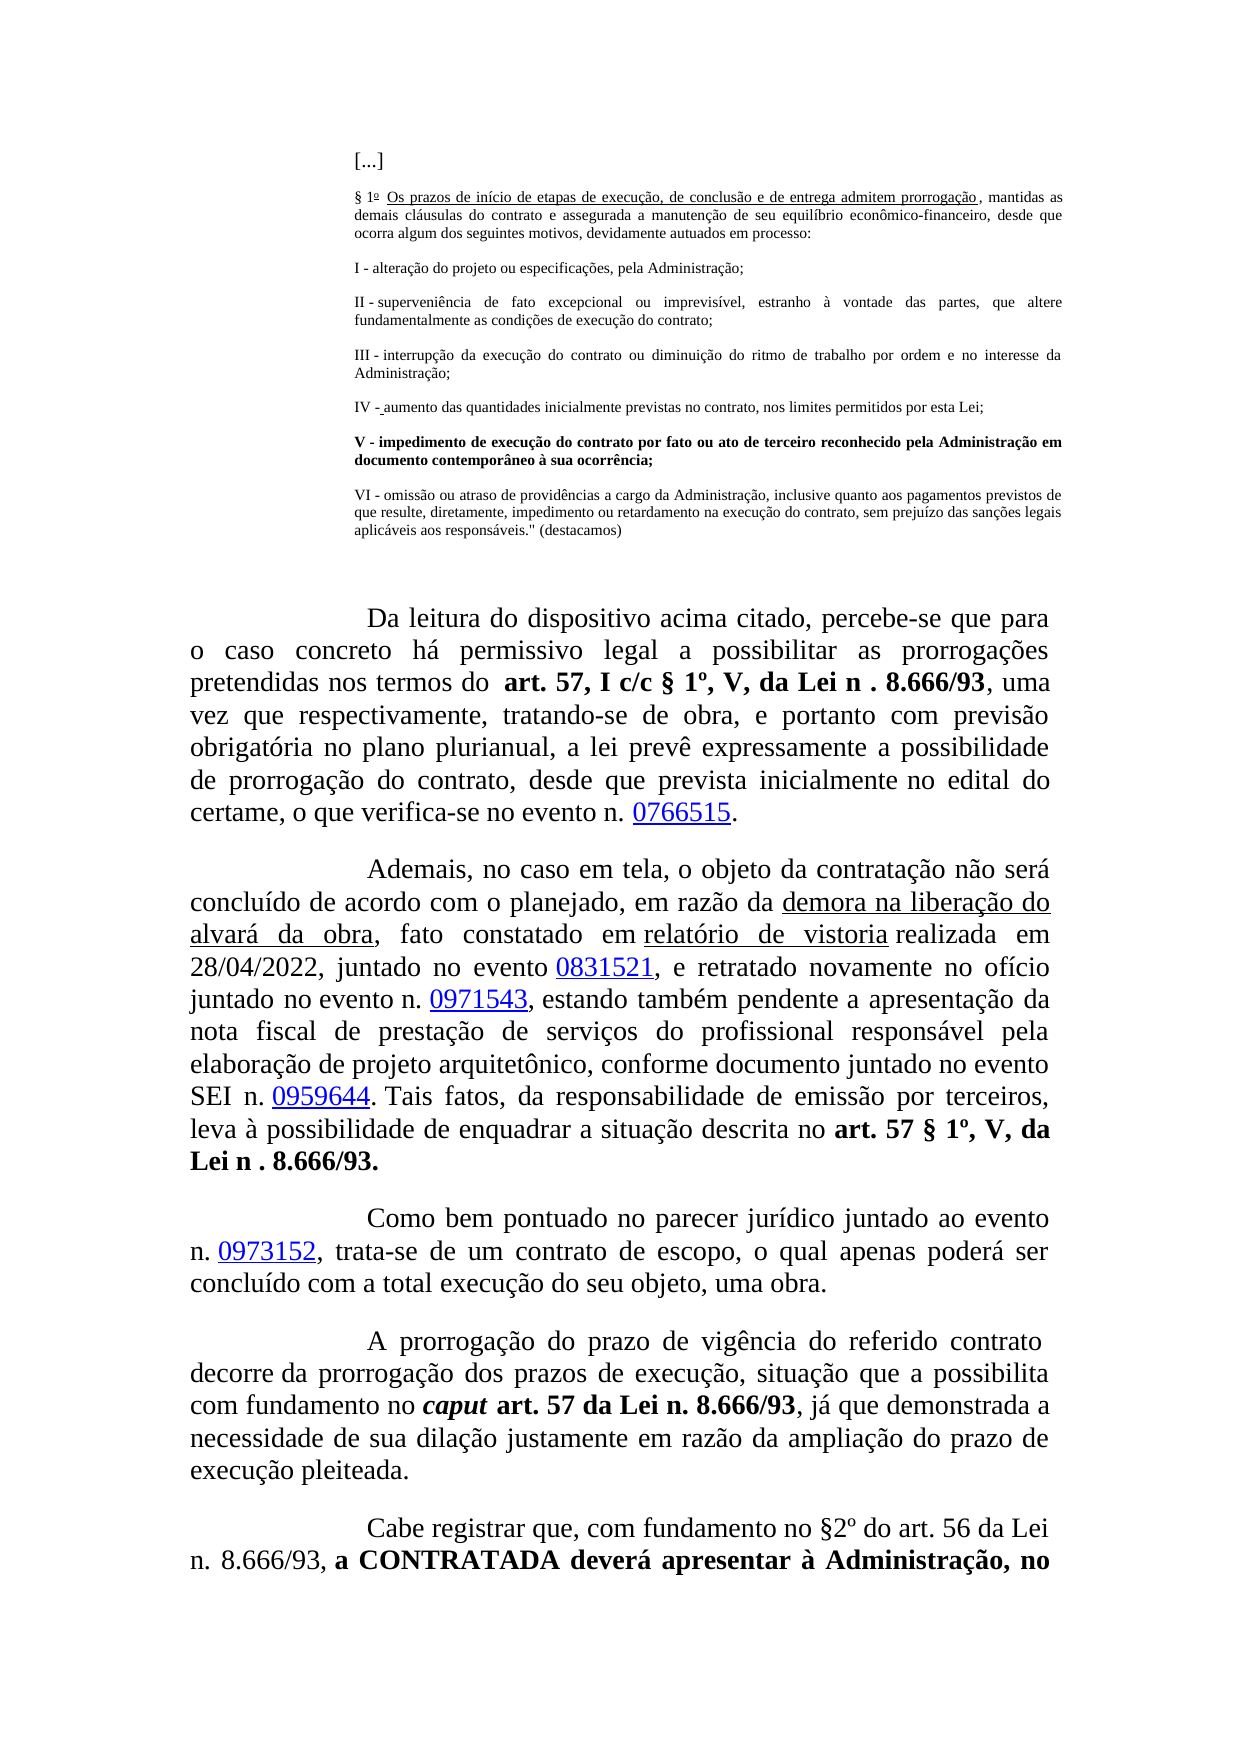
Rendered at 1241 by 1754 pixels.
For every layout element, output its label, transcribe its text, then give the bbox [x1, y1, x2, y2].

text Cabe registrar que, com fundamento no §2º do art. 56 da Lei n. 8.666/93, a CONTRATADA deverá apresentar à Administração, no [190, 1511, 1051, 1575]
text Como bem pontuado no parecer jurídico juntado ao evento n. 0973152, trata-se de um contrato de escopo, o qual apenas poderá ser concluído com a total execução do seu objeto, uma obra. [190, 1201, 1051, 1299]
text Ademais, no caso em tela, o objeto da contratação não será concluído de acordo com o planejado, em razão da demora na liberação do alvará da obra, fato constatado em relatório de vistoria realizada em 28/04/2022, juntado no evento 0831521, e retratado novamente no ofício juntado no evento n. 0971543, estando também pendente a apresentação da nota fiscal de prestação de serviços do profissional responsável pela elaboração de projeto arquitetônico, conforme documento juntado no evento SEI n. 0959644. Tais fatos, da responsabilidade de emissão por terceiros, leva à possibilidade de enquadrar a situação descrita no art. 57 § 1º, V, da Lei n . 8.666/93. [190, 852, 1051, 1176]
text § 1o Os prazos de início de etapas de execução, de conclusão e de entrega admitem prorrogação, mantidas as demais cláusulas do contrato e assegurada a manutenção de seu equilíbrio econômico-financeiro, desde que ocorra algum dos seguintes motivos, devidamente autuados em processo: [354, 188, 1063, 242]
text III - interrupção da execução do contrato ou diminuição do ritmo de trabalho por ordem e no interesse da Administração; [354, 346, 1063, 382]
text [...] [354, 148, 1063, 172]
text V - impedimento de execução do contrato por fato ou ato de terceiro reconhecido pela Administração em documento contemporâneo à sua ocorrência; [354, 433, 1063, 469]
text II - superveniência de fato excepcional ou imprevisível, estranho à vontade das partes, que altere fundamentalmente as condições de execução do contrato; [354, 293, 1063, 329]
text IV - aumento das quantidades inicialmente previstas no contrato, nos limites permitidos por esta Lei; [354, 398, 1063, 416]
text Da leitura do dispositivo acima citado, percebe-se que para o caso concreto há permissivo legal a possibilitar as prorrogações pretendidas nos termos do art. 57, I c/c § 1º, V, da Lei n . 8.666/93, uma vez que respectivamente, tratando-se de obra, e portanto com previsão obrigatória no plano plurianual, a lei prevê expressamente a possibilidade de prorrogação do contrato, desde que prevista inicialmente no edital do certame, o que verifica-se no evento n. 0766515. [190, 601, 1051, 827]
text I - alteração do projeto ou especificações, pela Administração; [354, 259, 1063, 277]
text A prorrogação do prazo de vigência do referido contrato decorre da prorrogação dos prazos de execução, situação que a possibilita com fundamento no caput art. 57 da Lei n. 8.666/93, já que demonstrada a necessidade de sua dilação justamente em razão da ampliação do prazo de execução pleiteada. [190, 1324, 1051, 1486]
text VI - omissão ou atraso de providências a cargo da Administração, inclusive quanto aos pagamentos previstos de que resulte, diretamente, impedimento ou retardamento na execução do contrato, sem prejuízo das sanções legais aplicáveis aos responsáveis." (destacamos) [354, 485, 1063, 539]
